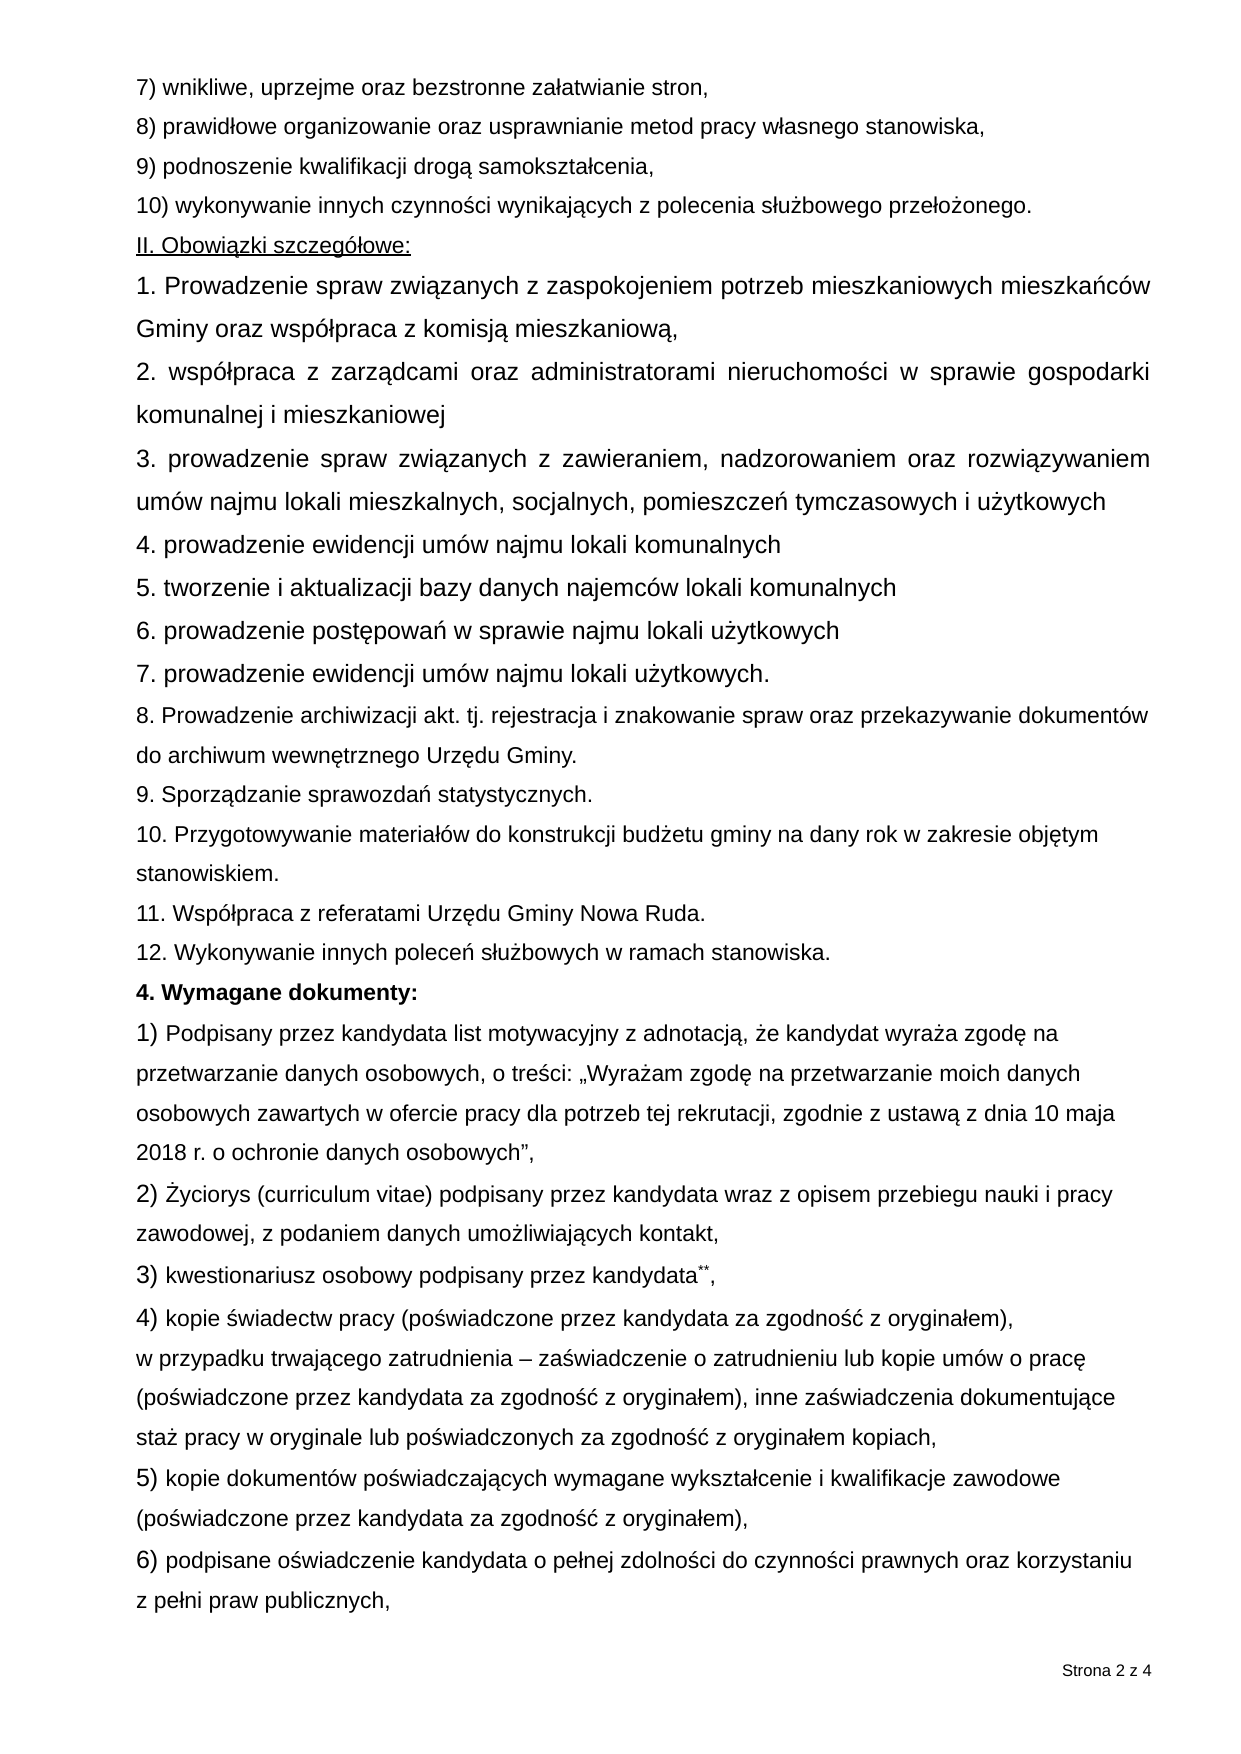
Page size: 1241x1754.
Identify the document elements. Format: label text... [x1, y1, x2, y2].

text 8) prawidłowe organizowanie oraz usprawnianie metod pracy własnego stanowiska, [136, 113, 1152, 139]
text 2. współpraca z zarządcami oraz administratorami nieruchomości w sprawie gospodarki komunalnej i mieszkaniowej [136, 357, 1152, 429]
text 10. Przygotowywanie materiałów do konstrukcji budżetu gminy na dany rok w zakresie objętym stanowiskiem. [136, 821, 1152, 887]
text 1. Prowadzenie spraw związanych z zaspokojeniem potrzeb mieszkaniowych mieszkańców Gminy oraz współpraca z komisją mieszkaniową, [136, 271, 1152, 343]
text 9. Sporządzanie sprawozdań statystycznych. [136, 781, 1152, 808]
list kwestionariusz osobowy podpisany przez kandydata**, [136, 1260, 1152, 1289]
text II. Obowiązki szczegółowe: [136, 232, 1152, 258]
text 6. prowadzenie postępowań w sprawie najmu lokali użytkowych [136, 616, 1152, 645]
text 7) wnikliwe, uprzejme oraz bezstronne załatwianie stron, [136, 74, 1152, 100]
text 12. Wykonywanie innych poleceń służbowych w ramach stanowiska. [136, 939, 1152, 966]
text 4. prowadzenie ewidencji umów najmu lokali komunalnych [136, 530, 1152, 559]
text 5. tworzenie i aktualizacji bazy danych najemców lokali komunalnych [136, 573, 1152, 602]
list kopie dokumentów poświadczających wymagane wykształcenie i kwalifikacje zawodowe (poświadczone przez kandydata za zgodność z oryginałem), [136, 1463, 1152, 1532]
text 3. prowadzenie spraw związanych z zawieraniem, nadzorowaniem oraz rozwiązywaniem umów najmu lokali mieszkalnych, socjalnych, pomieszczeń tymczasowych i użytkowych [136, 444, 1152, 516]
text 4. Wymagane dokumenty: [136, 979, 1152, 1005]
text 7. prowadzenie ewidencji umów najmu lokali użytkowych. [136, 659, 1152, 688]
list kopie świadectw pracy (poświadczone przez kandydata za zgodność z oryginałem), w przypadku trwającego zatrudnienia – zaświadczenie o zatrudnieniu lub kopie umów o pracę (poświadczone przez kandydata za zgodność z oryginałem), inne zaświadczenia dokumentujące staż pracy w oryginale lub poświadczonych za zgodność z oryginałem kopiach, [136, 1303, 1152, 1450]
list Podpisany przez kandydata list motywacyjny z adnotacją, że kandydat wyraża zgodę na przetwarzanie danych osobowych, o treści: „Wyrażam zgodę na przetwarzanie moich danych osobowych zawartych w ofercie pracy dla potrzeb tej rekrutacji, zgodnie z ustawą z dnia 10 maja 2018 r. o ochronie danych osobowych”, [136, 1018, 1152, 1165]
text 10) wykonywanie innych czynności wynikających z polecenia służbowego przełożonego. [136, 192, 1152, 218]
list podpisane oświadczenie kandydata o pełnej zdolności do czynności prawnych oraz korzystaniu z pełni praw publicznych, [136, 1545, 1152, 1613]
text 9) podnoszenie kwalifikacji drogą samokształcenia, [136, 153, 1152, 179]
list Życiorys (curriculum vitae) podpisany przez kandydata wraz z opisem przebiegu nauki i pracy zawodowej, z podaniem danych umożliwiających kontakt, [136, 1178, 1152, 1247]
text 11. Współpraca z referatami Urzędu Gminy Nowa Ruda. [136, 900, 1152, 926]
text 8. Prowadzenie archiwizacji akt. tj. rejestracja i znakowanie spraw oraz przekazywanie dokumentów do archiwum wewnętrznego Urzędu Gminy. [136, 702, 1152, 768]
